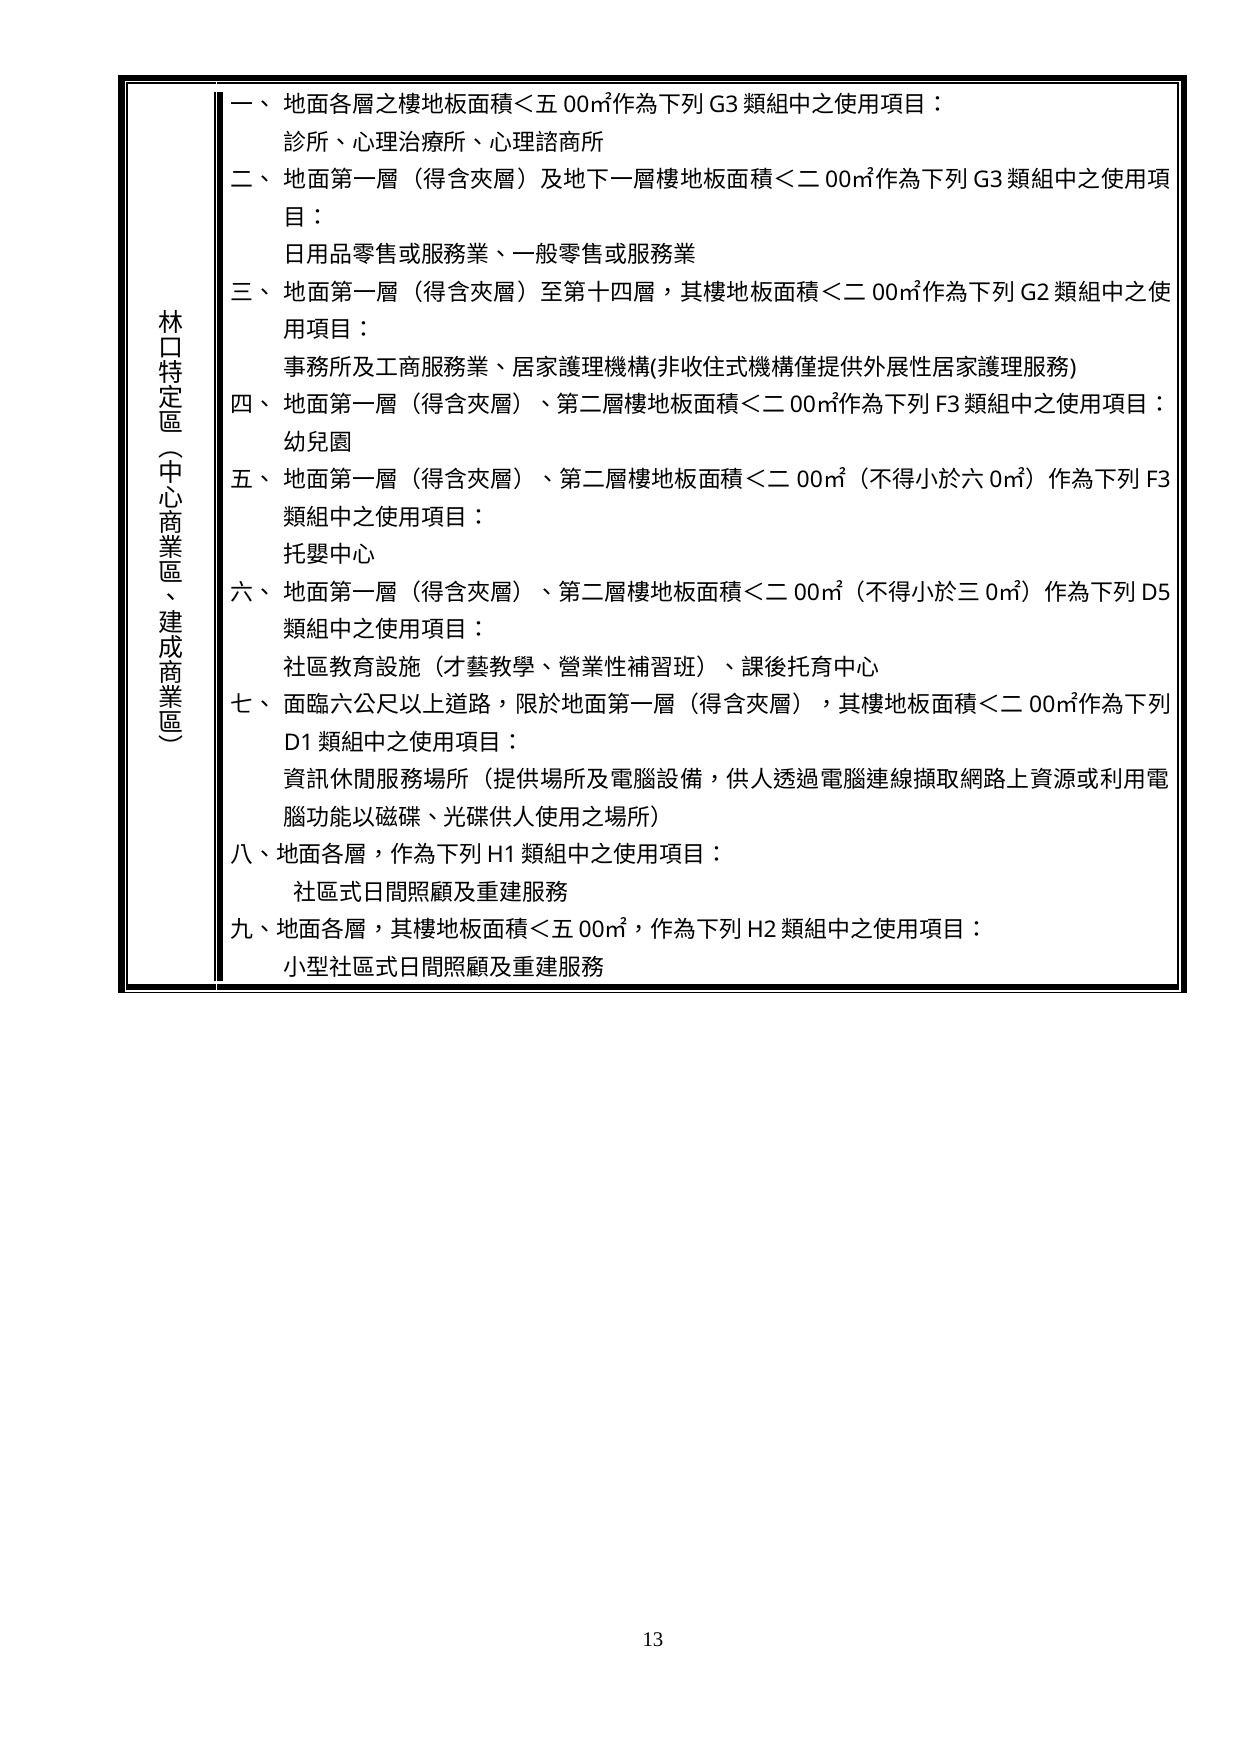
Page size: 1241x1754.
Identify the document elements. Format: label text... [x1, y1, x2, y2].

table_cell 地面各層之樓地板面積＜五00㎡作為下列G3類組中之使用項目： 診所、心理治療所、心理諮商所 地面第一層（得含夾層）及地下一層樓地板面積＜二00㎡作為下列G3類組中之使用項目： 日用品零售或服務業、一般零售或服務業 地面第一層（得含夾層）至第十四層，其樓地板面積＜二00㎡作為下列G2類組中之使用項目： 事務所及工商服務業、居家護理機構(非收住式機構僅提供外展性居家護理服務) 地面第一層（得含夾層）、第二層樓地板面積＜二00㎡作為下列F3類組中之使用項目： 幼兒園 地面第一層（得含夾層）、第二層樓地板面積＜二00㎡（不得小於六0㎡）作為下列F3類組中之使用項目： 托嬰中心 地面第一層（得含夾層）、第二層樓地板面積＜二00㎡（不得小於三0㎡）作為下列D5類組中之使用項目： 社區教育設施（才藝教學、營業性補習班）、課後托育中心 面臨六公尺以上道路，限於地面第一層（得含夾層），其樓地板面積＜二00㎡作為下列D1類組中之使用項目： 資訊休閒服務場所（提供場所及電腦設備，供人透過電腦連線擷取網路上資源或利用電腦功能以磁碟、光碟供人使用之場所） 八、地面各層，作為下列H1類組中之使用項目： 社區式日間照顧及重建服務 九、地面各層，其樓地板面積＜五00㎡，作為下列H2類組中之使用項目： 小型社區式日間照顧及重建服務 [219, 84, 1177, 984]
table_cell 林口特定區（中心商業區、建成商業區） [125, 81, 219, 984]
